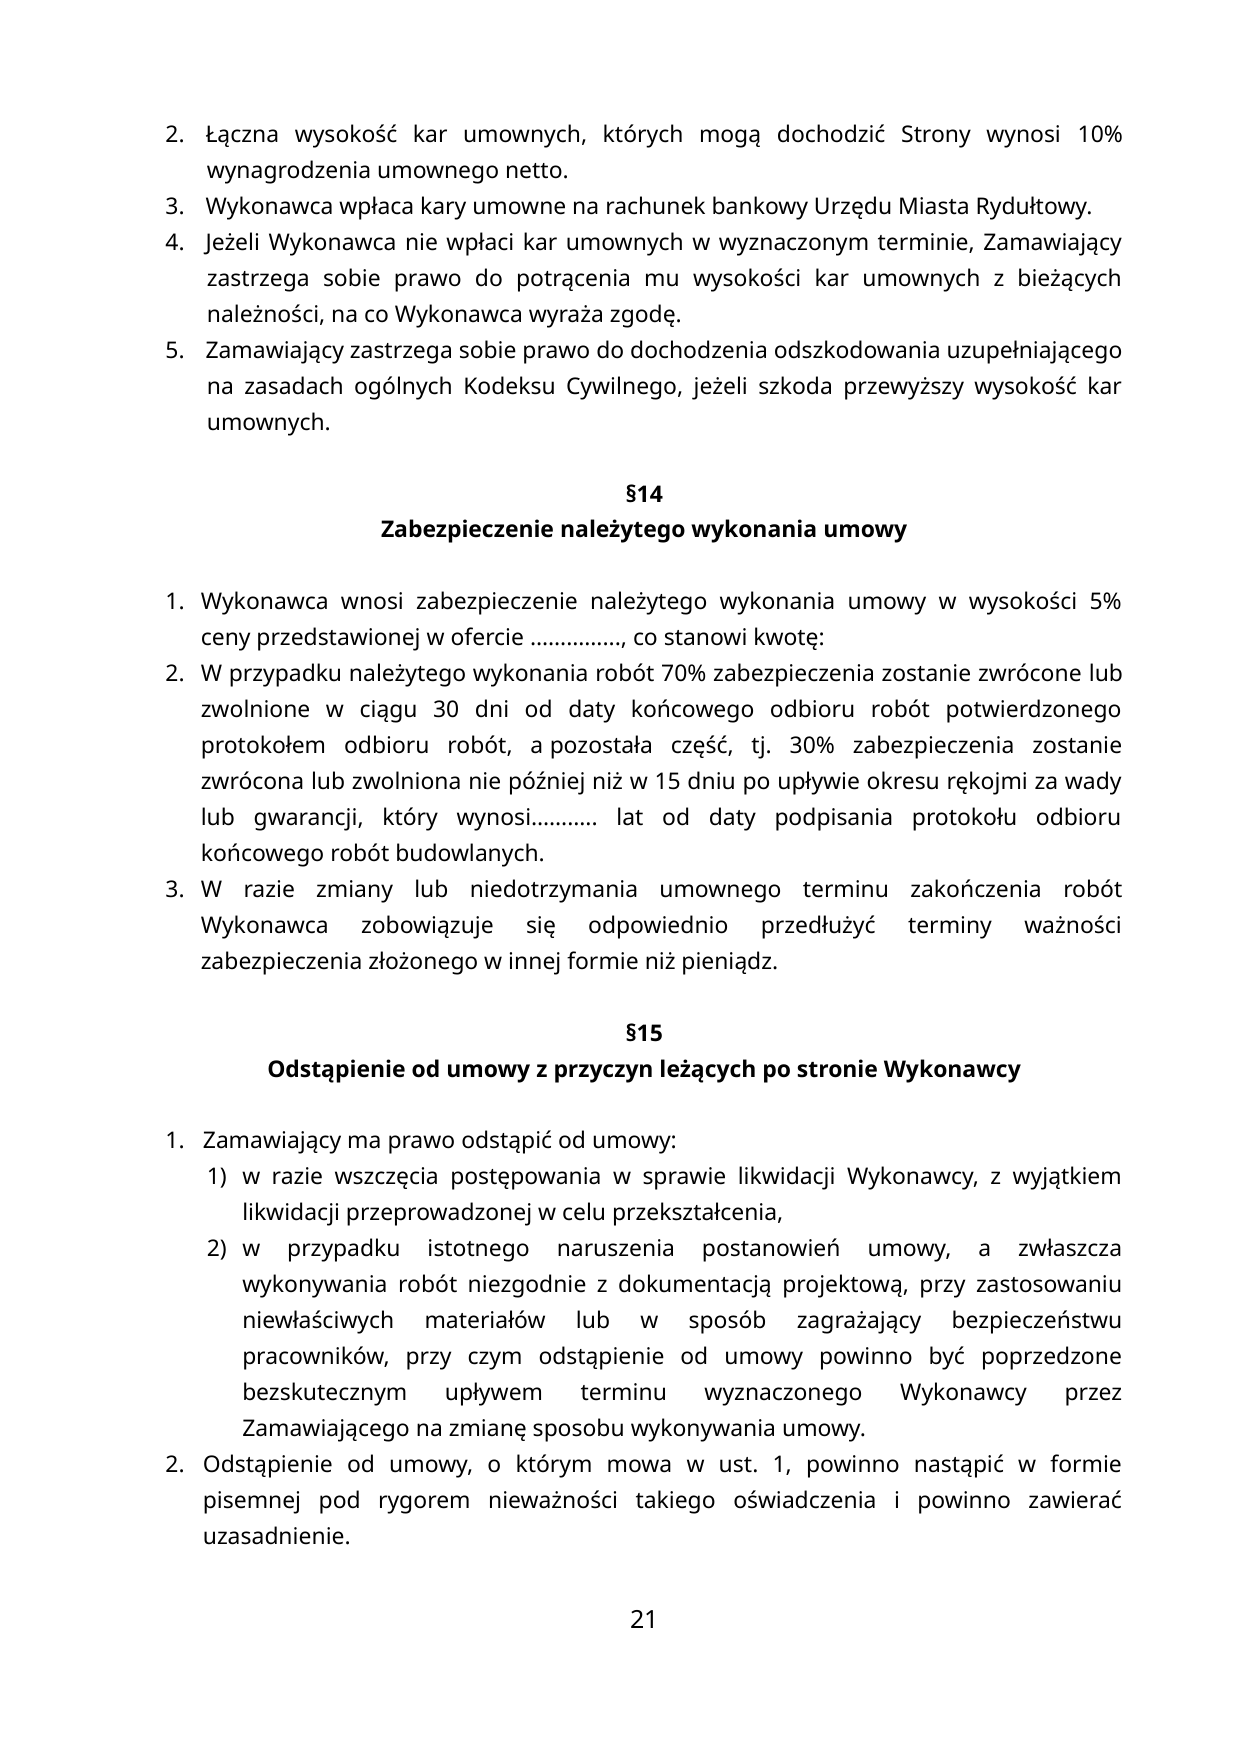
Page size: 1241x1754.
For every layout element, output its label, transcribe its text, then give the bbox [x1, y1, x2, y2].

list w przypadku istotnego naruszenia postanowień umowy, a zwłaszcza wykonywania robót niezgodnie z dokumentacją projektową, przy zastosowaniu niewłaściwych materiałów lub w sposób zagrażający bezpieczeństwu pracowników, przy czym odstąpienie od umowy powinno być poprzedzone bezskutecznym upływem terminu wyznaczonego Wykonawcy przez Zamawiającego na zmianę sposobu wykonywania umowy. [207, 1232, 1123, 1443]
list Zamawiający ma prawo odstąpić od umowy: [165, 1124, 1123, 1156]
list W przypadku należytego wykonania robót 70% zabezpieczenia zostanie zwrócone lub zwolnione w ciągu 30 dni od daty końcowego odbioru robót potwierdzonego protokołem odbioru robót, a pozostała część, tj. 30% zabezpieczenia zostanie zwrócona lub zwolniona nie później niż w 15 dniu po upływie okresu rękojmi za wady lub gwarancji, który wynosi……….. lat od daty podpisania protokołu odbioru końcowego robót budowlanych. [165, 657, 1123, 868]
text Zabezpieczenie należytego wykonania umowy [165, 513, 1123, 545]
list Wykonawca wnosi zabezpieczenie należytego wykonania umowy w wysokości 5% ceny przedstawionej w ofercie …………..., co stanowi kwotę: [165, 585, 1123, 652]
list Jeżeli Wykonawca nie wpłaci kar umownych w wyznaczonym terminie, Zamawiający zastrzega sobie prawo do potrącenia mu wysokości kar umownych z bieżących należności, na co Wykonawca wyraża zgodę. [165, 226, 1123, 329]
text §15 [165, 1017, 1123, 1048]
list Odstąpienie od umowy, o którym mowa w ust. 1, powinno nastąpić w formie pisemnej pod rygorem nieważności takiego oświadczenia i powinno zawierać uzasadnienie. [165, 1448, 1123, 1551]
text §14 [165, 477, 1123, 509]
list Łączna wysokość kar umownych, których mogą dochodzić Strony wynosi 10% wynagrodzenia umownego netto. [165, 118, 1123, 185]
list Zamawiający zastrzega sobie prawo do dochodzenia odszkodowania uzupełniającego na zasadach ogólnych Kodeksu Cywilnego, jeżeli szkoda przewyższy wysokość kar umownych. [165, 334, 1123, 437]
list Wykonawca wpłaca kary umowne na rachunek bankowy Urzędu Miasta Rydułtowy. [165, 190, 1123, 221]
list W razie zmiany lub niedotrzymania umownego terminu zakończenia robót Wykonawca zobowiązuje się odpowiednio przedłużyć terminy ważności zabezpieczenia złożonego w innej formie niż pieniądz. [165, 873, 1123, 976]
text Odstąpienie od umowy z przyczyn leżących po stronie Wykonawcy [165, 1052, 1123, 1084]
list w razie wszczęcia postępowania w sprawie likwidacji Wykonawcy, z wyjątkiem likwidacji przeprowadzonej w celu przekształcenia, [207, 1160, 1123, 1227]
